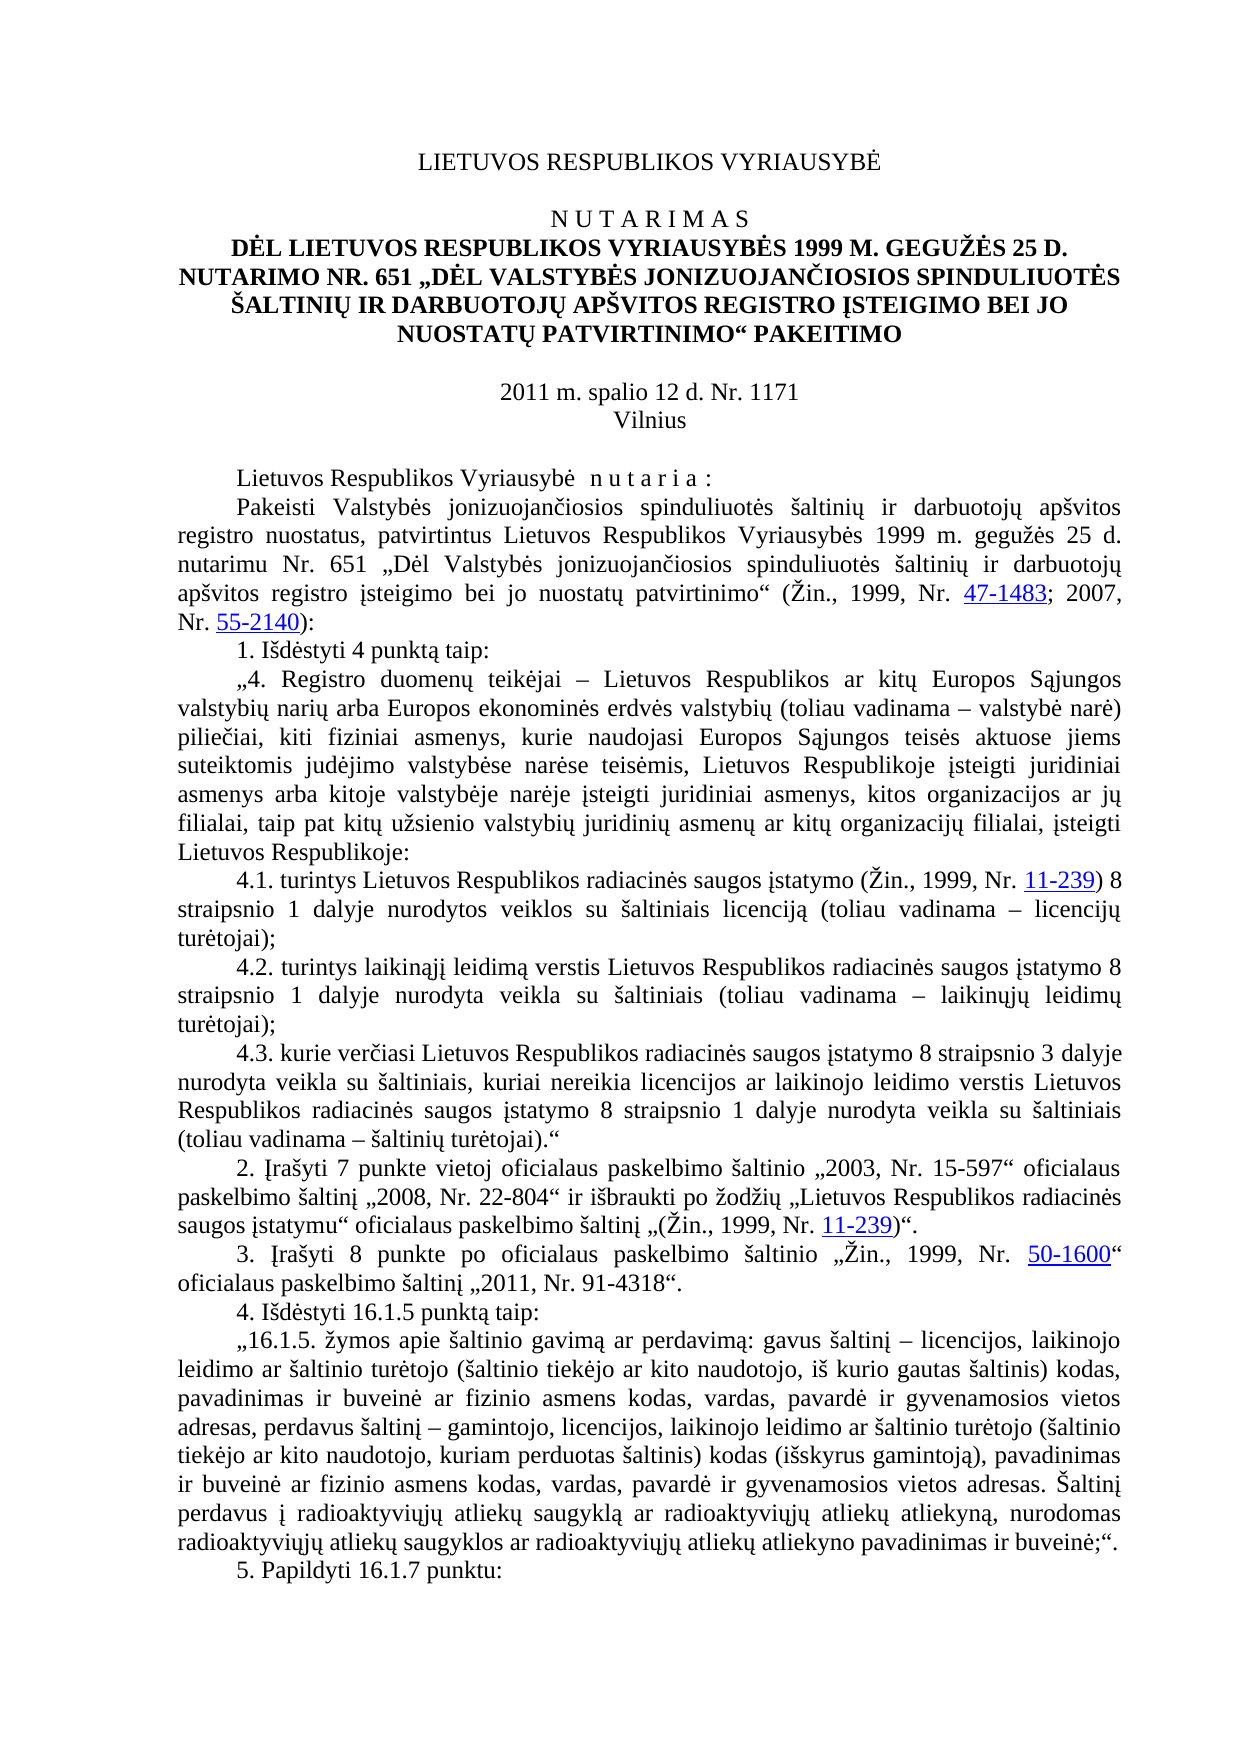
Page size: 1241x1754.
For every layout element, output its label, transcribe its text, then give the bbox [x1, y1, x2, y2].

text Lietuvos Respublikos Vyriausybė [177, 147, 1122, 176]
text 2011 m. spalio 12 d. Nr. 1171 [177, 377, 1122, 406]
text Pakeisti Valstybės jonizuojančiosios spinduliuotės šaltinių ir darbuotojų apšvitos registro nuostatus, patvirtintus Lietuvos Respublikos Vyriausybės 1999 m. gegužės 25 d. nutarimu Nr. 651 „Dėl Valstybės jonizuojančiosios spinduliuotės šaltinių ir darbuotojų apšvitos registro įsteigimo bei jo nuostatų patvirtinimo“ (Žin., 1999, Nr. 47-1483; 2007, Nr. 55-2140): [177, 492, 1122, 636]
text NUTARIMAs [177, 204, 1122, 233]
text 4.2. turintys laikinąjį leidimą verstis Lietuvos Respublikos radiacinės saugos įstatymo 8 straipsnio 1 dalyje nurodyta veikla su šaltiniais (toliau vadinama – laikinųjų leidimų turėtojai); [177, 952, 1122, 1038]
text 4. Išdėstyti 16.1.5 punktą taip: [177, 1297, 1122, 1326]
text „4. Registro duomenų teikėjai – Lietuvos Respublikos ar kitų Europos Sąjungos valstybių narių arba Europos ekonominės erdvės valstybių (toliau vadinama – valstybė narė) piliečiai, kiti fiziniai asmenys, kurie naudojasi Europos Sąjungos teisės aktuose jiems suteiktomis judėjimo valstybėse narėse teisėmis, Lietuvos Respublikoje įsteigti juridiniai asmenys arba kitoje valstybėje narėje įsteigti juridiniai asmenys, kitos organizacijos ar jų filialai, taip pat kitų užsienio valstybių juridinių asmenų ar kitų organizacijų filialai, įsteigti Lietuvos Respublikoje: [177, 664, 1122, 866]
text 5. Papildyti 16.1.7 punktu: [177, 1556, 1122, 1584]
text 2. Įrašyti 7 punkte vietoj oficialaus paskelbimo šaltinio „2003, Nr. 15-597“ oficialaus paskelbimo šaltinį „2008, Nr. 22-804“ ir išbraukti po žodžių „Lietuvos Respublikos radiacinės saugos įstatymu“ oficialaus paskelbimo šaltinį „(Žin., 1999, Nr. 11-239)“. [177, 1153, 1122, 1239]
text Lietuvos Respublikos Vyriausybė nutaria: [177, 463, 1122, 492]
text 1. Išdėstyti 4 punktą taip: [177, 636, 1122, 664]
text Vilnius [177, 406, 1122, 434]
text DĖL LIETUVOS RESPUBLIKOS VYRIAUSYBĖS 1999 M. GEGUŽĖS 25 D. NUTARIMO NR. 651 „DĖL VALSTYBĖS JONIZUOJANČIOSIOS SPINDULIUOTĖS ŠALTINIŲ IR DARBUOTOJŲ APŠVITOS REGISTRO ĮSTEIGIMO BEI JO NUOSTATŲ PATVIRTINIMO“ PAKEITIMO [177, 233, 1122, 348]
text 3. Įrašyti 8 punkte po oficialaus paskelbimo šaltinio „Žin., 1999, Nr. 50-1600“ oficialaus paskelbimo šaltinį „2011, Nr. 91-4318“. [177, 1239, 1122, 1297]
text 4.3. kurie verčiasi Lietuvos Respublikos radiacinės saugos įstatymo 8 straipsnio 3 dalyje nurodyta veikla su šaltiniais, kuriai nereikia licencijos ar laikinojo leidimo verstis Lietuvos Respublikos radiacinės saugos įstatymo 8 straipsnio 1 dalyje nurodyta veikla su šaltiniais (toliau vadinama – šaltinių turėtojai).“ [177, 1038, 1122, 1153]
text „16.1.5. žymos apie šaltinio gavimą ar perdavimą: gavus šaltinį – licencijos, laikinojo leidimo ar šaltinio turėtojo (šaltinio tiekėjo ar kito naudotojo, iš kurio gautas šaltinis) kodas, pavadinimas ir buveinė ar fizinio asmens kodas, vardas, pavardė ir gyvenamosios vietos adresas, perdavus šaltinį – gamintojo, licencijos, laikinojo leidimo ar šaltinio turėtojo (šaltinio tiekėjo ar kito naudotojo, kuriam perduotas šaltinis) kodas (išskyrus gamintoją), pavadinimas ir buveinė ar fizinio asmens kodas, vardas, pavardė ir gyvenamosios vietos adresas. Šaltinį perdavus į radioaktyviųjų atliekų saugyklą ar radioaktyviųjų atliekų atliekyną, nurodomas radioaktyviųjų atliekų saugyklos ar radioaktyviųjų atliekų atliekyno pavadinimas ir buveinė;“. [177, 1326, 1122, 1556]
text 4.1. turintys Lietuvos Respublikos radiacinės saugos įstatymo (Žin., 1999, Nr. 11-239) 8 straipsnio 1 dalyje nurodytos veiklos su šaltiniais licenciją (toliau vadinama – licencijų turėtojai); [177, 866, 1122, 952]
